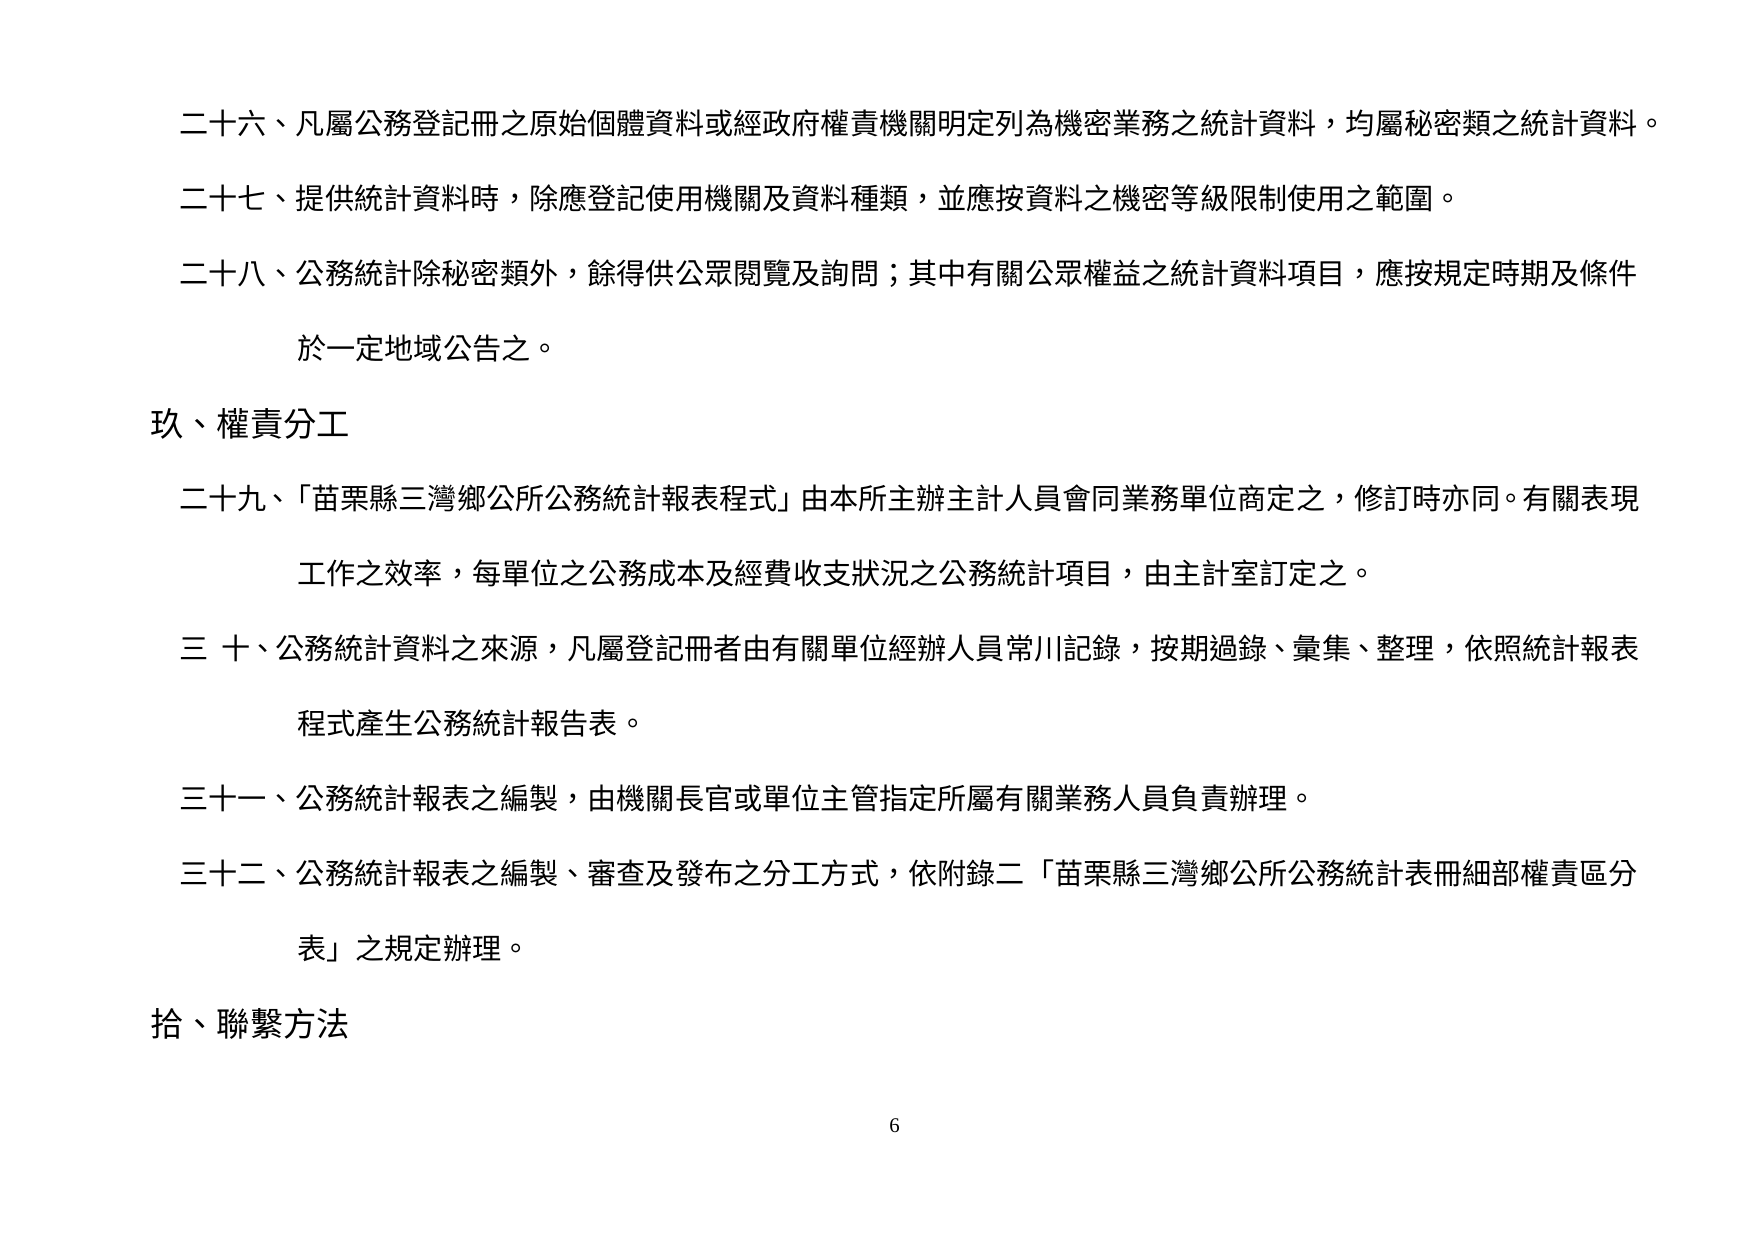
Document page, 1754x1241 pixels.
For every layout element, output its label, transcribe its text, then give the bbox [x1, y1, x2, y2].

text 三十二、公務統計報表之編製、審查及發布之分工方式，依附錄二「苗栗縣三灣鄉公所公務統計表冊細部權責區分表」之規定辦理。 [179, 834, 1639, 984]
text 三十一、公務統計報表之編製，由機關長官或單位主管指定所屬有關業務人員負責辦理。 [179, 759, 1639, 834]
text 拾、聯繫方法 [150, 984, 1639, 1059]
text 二十六、凡屬公務登記冊之原始個體資料或經政府權責機關明定列為機密業務之統計資料，均屬秘密類之統計資料。 [179, 84, 1639, 159]
text 二十八、公務統計除秘密類外，餘得供公眾閱覽及詢問；其中有關公眾權益之統計資料項目，應按規定時期及條件，於一定地域公告之。 [179, 234, 1639, 384]
text 二十九、「苗栗縣三灣鄉公所公務統計報表程式」由本所主辦主計人員會同業務單位商定之，修訂時亦同。有關表現工作之效率，每單位之公務成本及經費收支狀況之公務統計項目，由主計室訂定之。 [179, 459, 1639, 609]
text 玖、權責分工 [150, 384, 1639, 459]
text 二十七、提供統計資料時，除應登記使用機關及資料種類，並應按資料之機密等級限制使用之範圍。 [179, 159, 1639, 234]
text 三 十、公務統計資料之來源，凡屬登記冊者由有關單位經辦人員常川記錄，按期過錄、彙集、整理，依照統計報表程式產生公務統計報告表。 [179, 609, 1639, 759]
